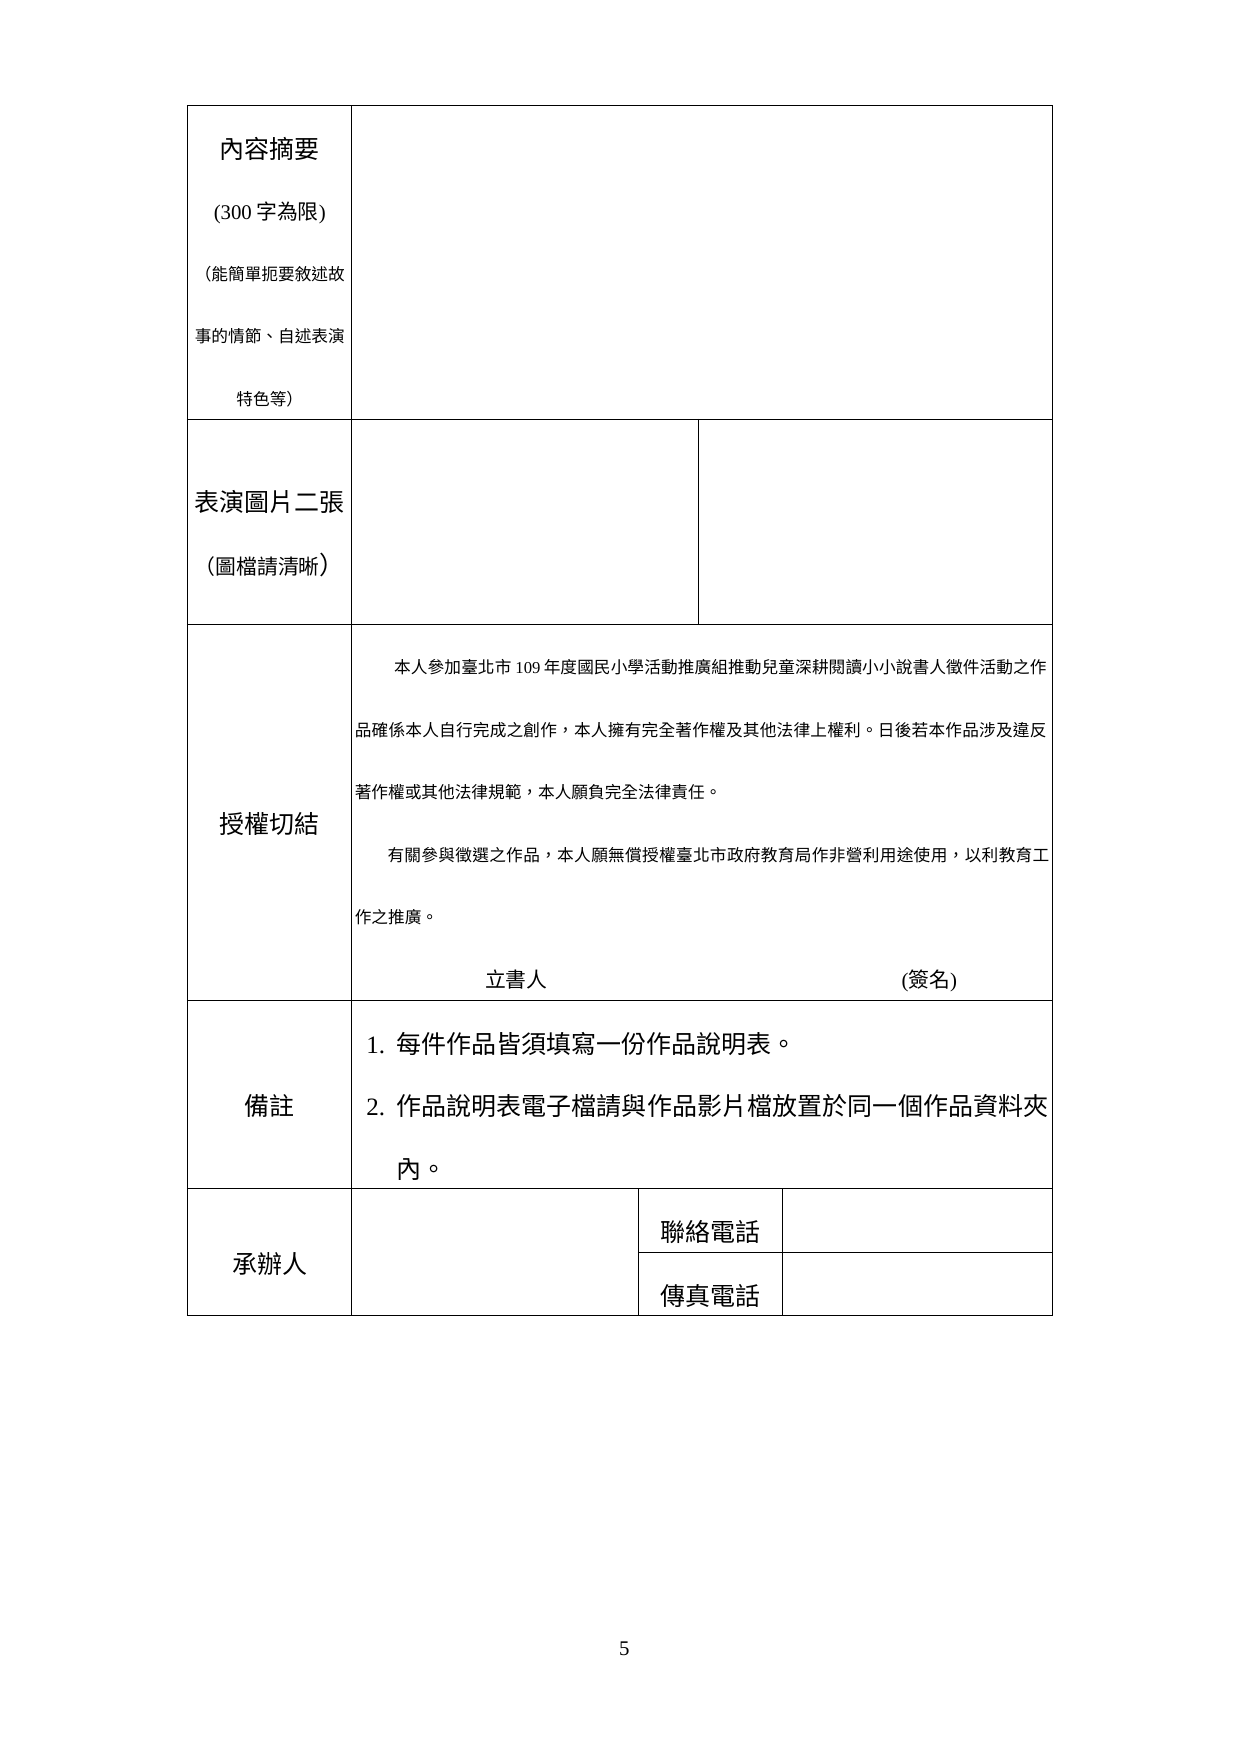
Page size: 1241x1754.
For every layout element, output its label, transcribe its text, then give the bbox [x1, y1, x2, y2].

table_cell 備註 [188, 1001, 351, 1188]
table_cell 每件作品皆須填寫一份作品說明表。 作品說明表電子檔請與作品影片檔放置於同一個作品資料夾內。 [352, 1001, 1052, 1188]
table_cell [783, 1253, 1052, 1315]
table_cell [699, 420, 1052, 623]
table_cell 承辦人 [188, 1189, 351, 1315]
table_cell 本人參加臺北市109年度國民小學活動推廣組推動兒童深耕閱讀小小說書人徵件活動之作品確係本人自行完成之創作，本人擁有完全著作權及其他法律上權利。日後若本作品涉及違反著作權或其他法律規範，本人願負完全法律責任。 有關參與徵選之作品，本人願無償授權臺北市政府教育局作非營利用途使用，以利教育工作之推廣。 立書人 (簽名) [352, 625, 1052, 999]
table_cell [783, 1189, 1052, 1252]
table_cell 內容摘要 (300字為限) （能簡單扼要敘述故事的情節、自述表演特色等） [188, 106, 351, 419]
table_cell 聯絡電話 [639, 1189, 782, 1252]
table_cell 授權切結 [188, 625, 351, 999]
table_cell 傳真電話 [639, 1253, 782, 1315]
table_cell [352, 420, 698, 623]
table_cell 表演圖片二張 （圖檔請清晰） [188, 420, 351, 623]
table_cell [352, 106, 1052, 419]
table_cell [352, 1189, 638, 1315]
